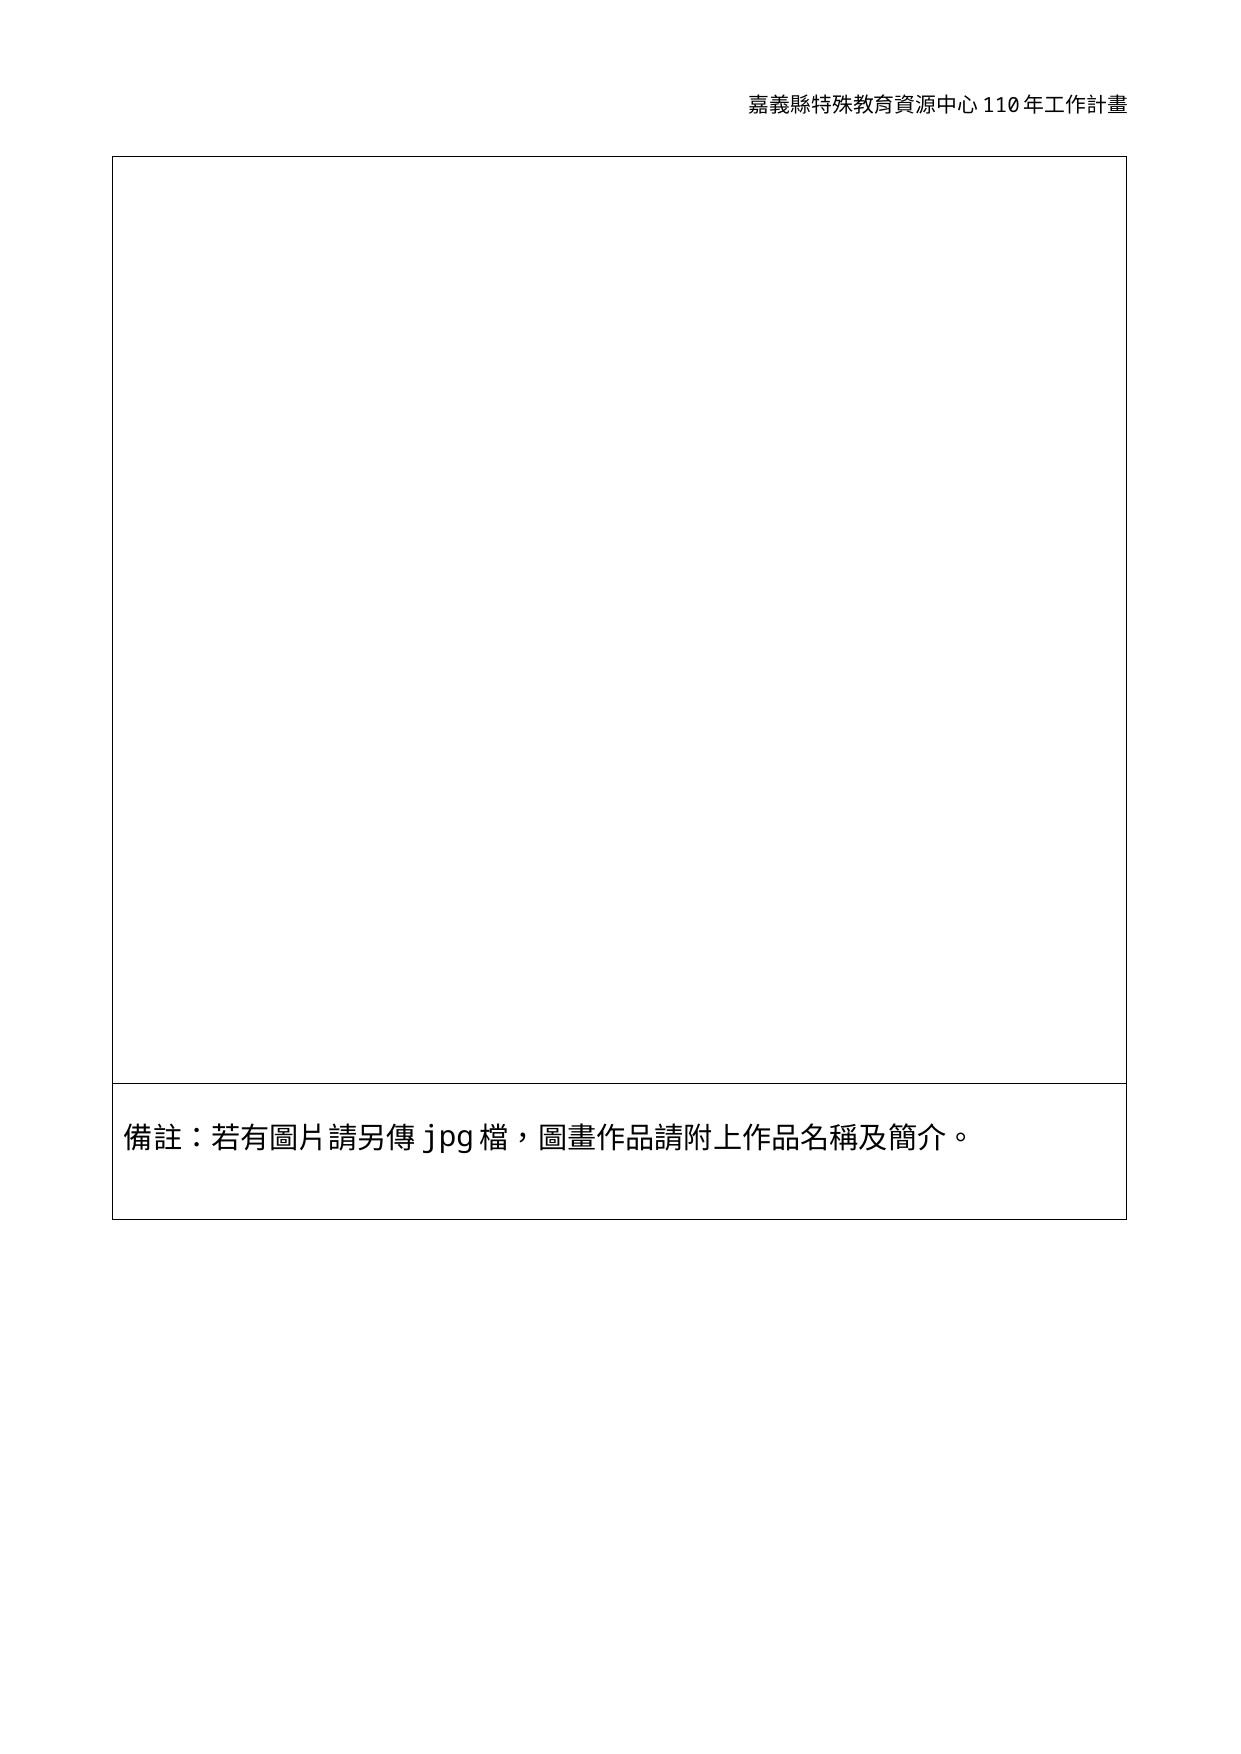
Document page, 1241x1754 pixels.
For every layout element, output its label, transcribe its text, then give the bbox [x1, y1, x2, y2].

table_cell 備註：若有圖片請另傳jpg檔，圖畫作品請附上作品名稱及簡介。 [113, 1084, 1126, 1219]
table_cell [113, 157, 1126, 1083]
